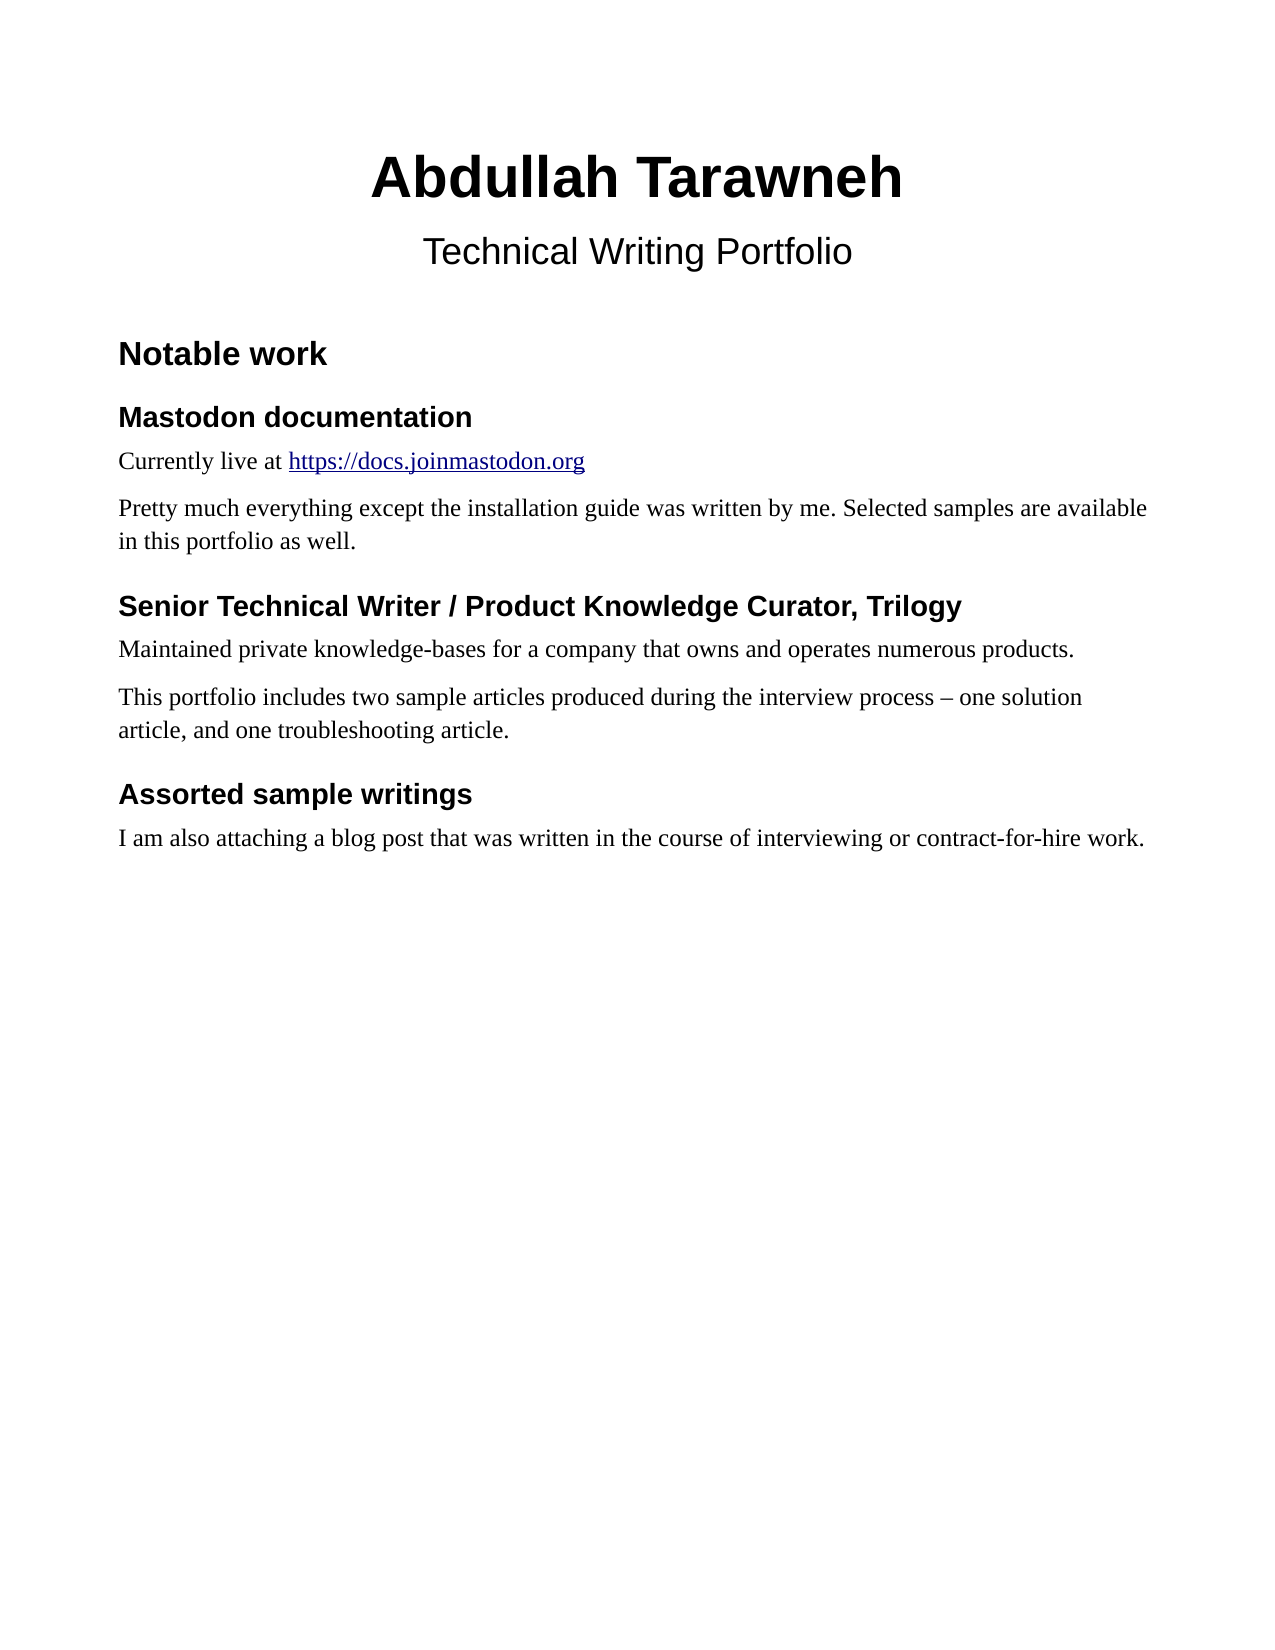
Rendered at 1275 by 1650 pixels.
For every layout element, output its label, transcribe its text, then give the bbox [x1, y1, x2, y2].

text Maintained private knowledge-bases for a company that owns and operates numerous products. [118, 634, 1157, 663]
subtitle Assorted sample writings [118, 777, 1157, 811]
subtitle Notable work [118, 334, 1157, 373]
subtitle Technical Writing Portfolio [118, 229, 1157, 272]
subtitle Mastodon documentation [118, 400, 1157, 433]
subtitle Senior Technical Writer / Product Knowledge Curator, Trilogy [118, 588, 1157, 622]
title Abdullah Tarawneh [118, 143, 1157, 210]
text Pretty much everything except the installation guide was written by me. Selected samples are available in this portfolio as well. [118, 493, 1157, 555]
text This portfolio includes two sample articles produced during the interview process – one solution article, and one troubleshooting article. [118, 682, 1157, 744]
text I am also attaching a blog post that was written in the course of interviewing or contract-for-hire work. [118, 823, 1157, 852]
text Currently live at https://docs.joinmastodon.org [118, 446, 1157, 474]
